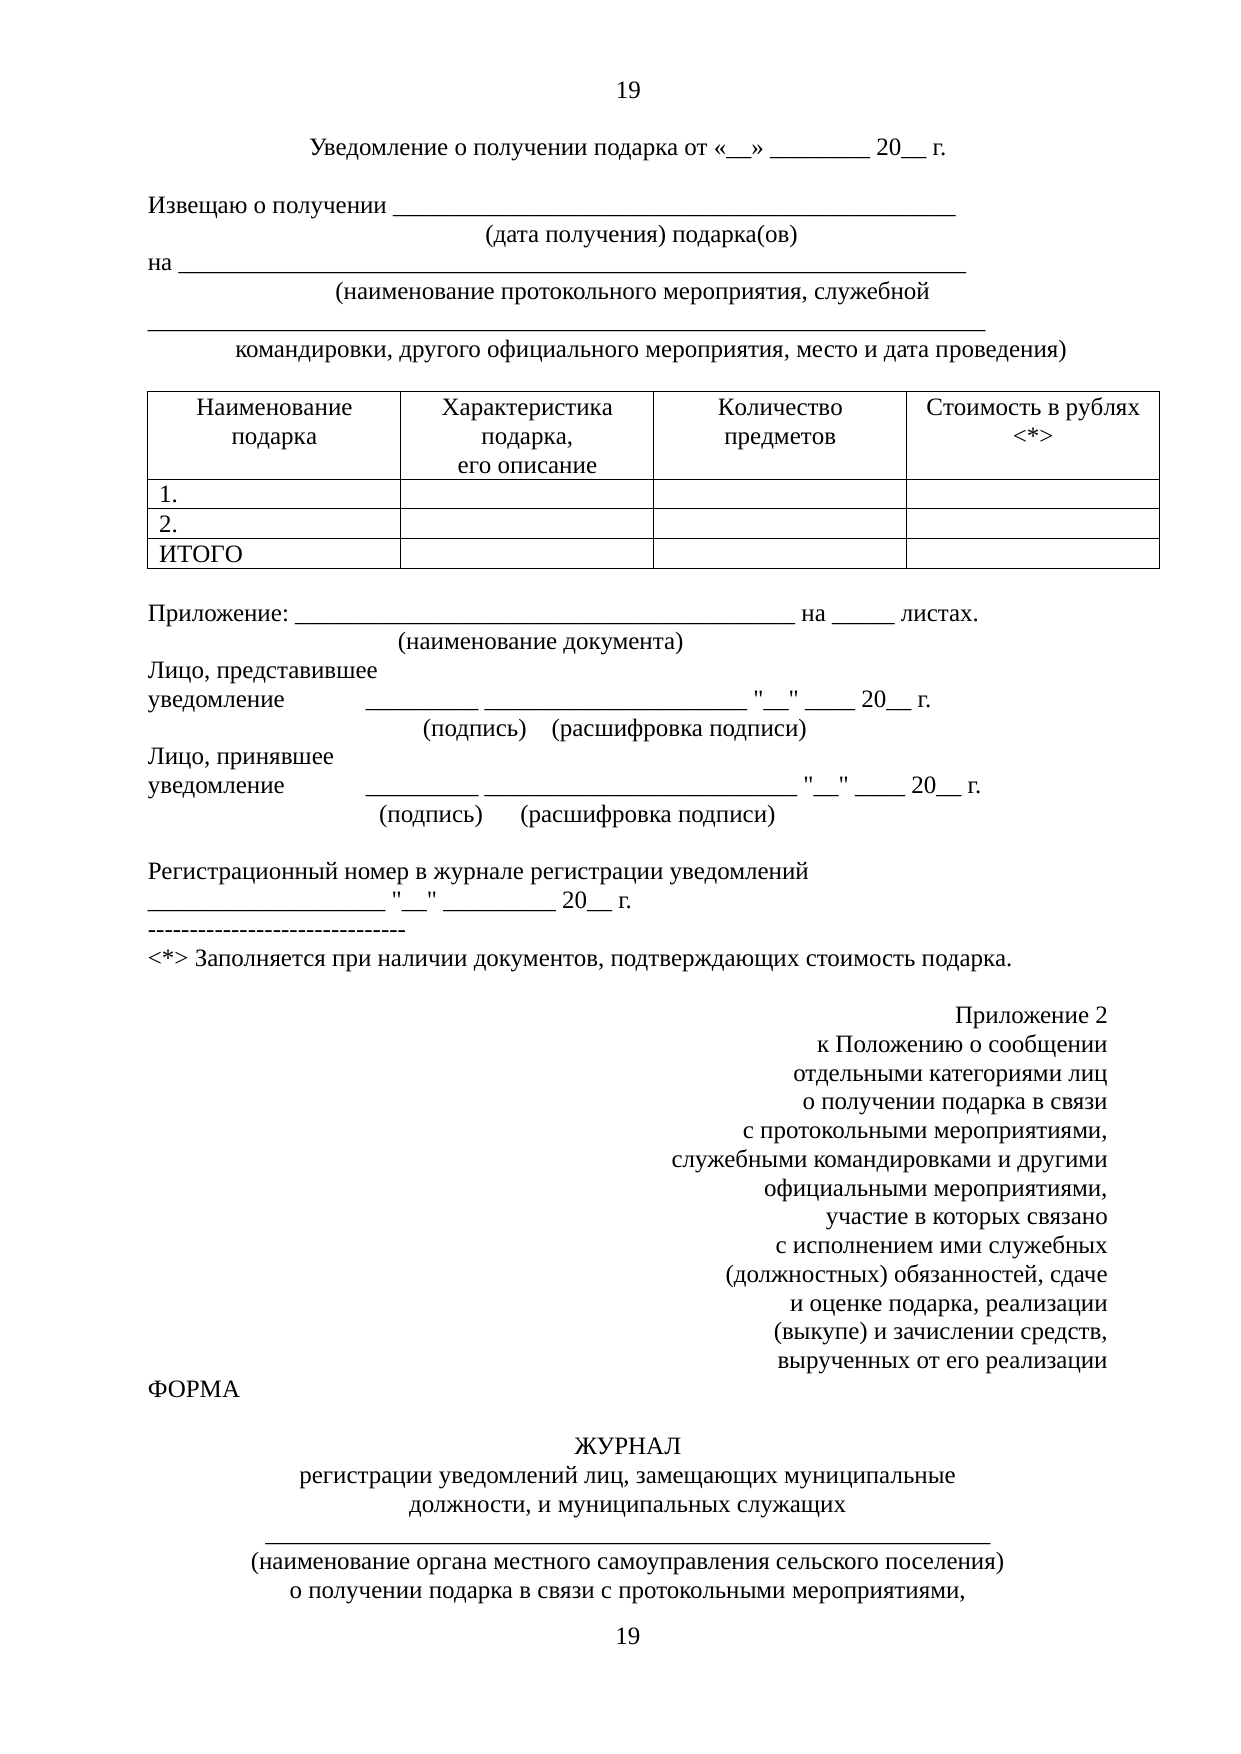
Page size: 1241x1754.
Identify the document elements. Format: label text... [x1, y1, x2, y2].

table_cell [654, 509, 906, 538]
table_cell [401, 480, 653, 508]
text командировки, другого официального мероприятия, место и дата проведения) [148, 334, 1107, 362]
text служебными командировками и другими [148, 1144, 1107, 1173]
text с протокольными мероприятиями, [148, 1115, 1107, 1144]
table_header Характеристика подарка, его описание [401, 392, 653, 478]
table_header Количество предметов [654, 392, 906, 478]
text (подпись) (расшифровка подписи) [148, 713, 1107, 741]
text о получении подарка в связи с протокольными мероприятиями, [148, 1575, 1107, 1604]
text ФОРМА [148, 1374, 1107, 1403]
table_cell ИТОГО [148, 539, 400, 568]
text Приложение 2 [148, 1000, 1107, 1029]
table_cell [401, 509, 653, 538]
text на _______________________________________________________________ [148, 247, 1107, 276]
text участие в которых связано [148, 1201, 1107, 1230]
text ___________________________________________________________________ [148, 305, 1107, 334]
text с исполнением ими служебных [148, 1230, 1107, 1259]
text (выкупе) и зачислении средств, [148, 1316, 1107, 1345]
text вырученных от его реализации [148, 1345, 1107, 1374]
text ___________________ "__" _________ 20__ г. [148, 885, 1107, 914]
text и оценке подарка, реализации [148, 1288, 1107, 1316]
text к Положению о сообщении [148, 1029, 1107, 1058]
text (должностных) обязанностей, сдаче [148, 1259, 1107, 1288]
text регистрации уведомлений лиц, замещающих муниципальные [148, 1460, 1107, 1489]
text (наименование органа местного самоуправления сельского поселения) [148, 1546, 1107, 1575]
text (подпись) (расшифровка подписи) [148, 799, 1107, 828]
text __________________________________________________________ [148, 1518, 1107, 1546]
text <*> Заполняется при наличии документов, подтверждающих стоимость подарка. [148, 943, 1107, 971]
text уведомление _________ _____________________ "__" ____ 20__ г. [148, 684, 1107, 713]
text (наименование документа) [148, 626, 1107, 655]
text официальными мероприятиями, [148, 1173, 1107, 1201]
text Приложение: ________________________________________ на _____ листах. [148, 598, 1107, 626]
text (дата получения) подарка(ов) [148, 219, 1107, 247]
table_cell 2. [148, 509, 400, 538]
text ЖУРНАЛ [148, 1431, 1107, 1460]
text уведомление _________ _________________________ "__" ____ 20__ г. [148, 770, 1107, 799]
text Лицо, принявшее [148, 741, 1107, 770]
table_header Стоимость в рублях <*> [907, 392, 1159, 478]
text должности, и муниципальных служащих [148, 1489, 1107, 1518]
table_cell 1. [148, 480, 400, 508]
text Уведомление о получении подарка от «__» ________ 20__ г. [148, 132, 1107, 161]
text Лицо, представившее [148, 655, 1107, 684]
text Извещаю о получении _____________________________________________ [148, 190, 1107, 219]
text Регистрационный номер в журнале регистрации уведомлений [148, 856, 1107, 885]
table_cell [907, 509, 1159, 538]
table_cell [654, 539, 906, 568]
table_cell [907, 480, 1159, 508]
table_cell [907, 539, 1159, 568]
table_cell [401, 539, 653, 568]
text (наименование протокольного мероприятия, служебной [148, 276, 1107, 305]
table_cell [654, 480, 906, 508]
table_header Наименование подарка [148, 392, 400, 478]
text отдельными категориями лиц [148, 1058, 1107, 1086]
text о получении подарка в связи [148, 1086, 1107, 1115]
text ------------------------------- [148, 914, 1107, 943]
